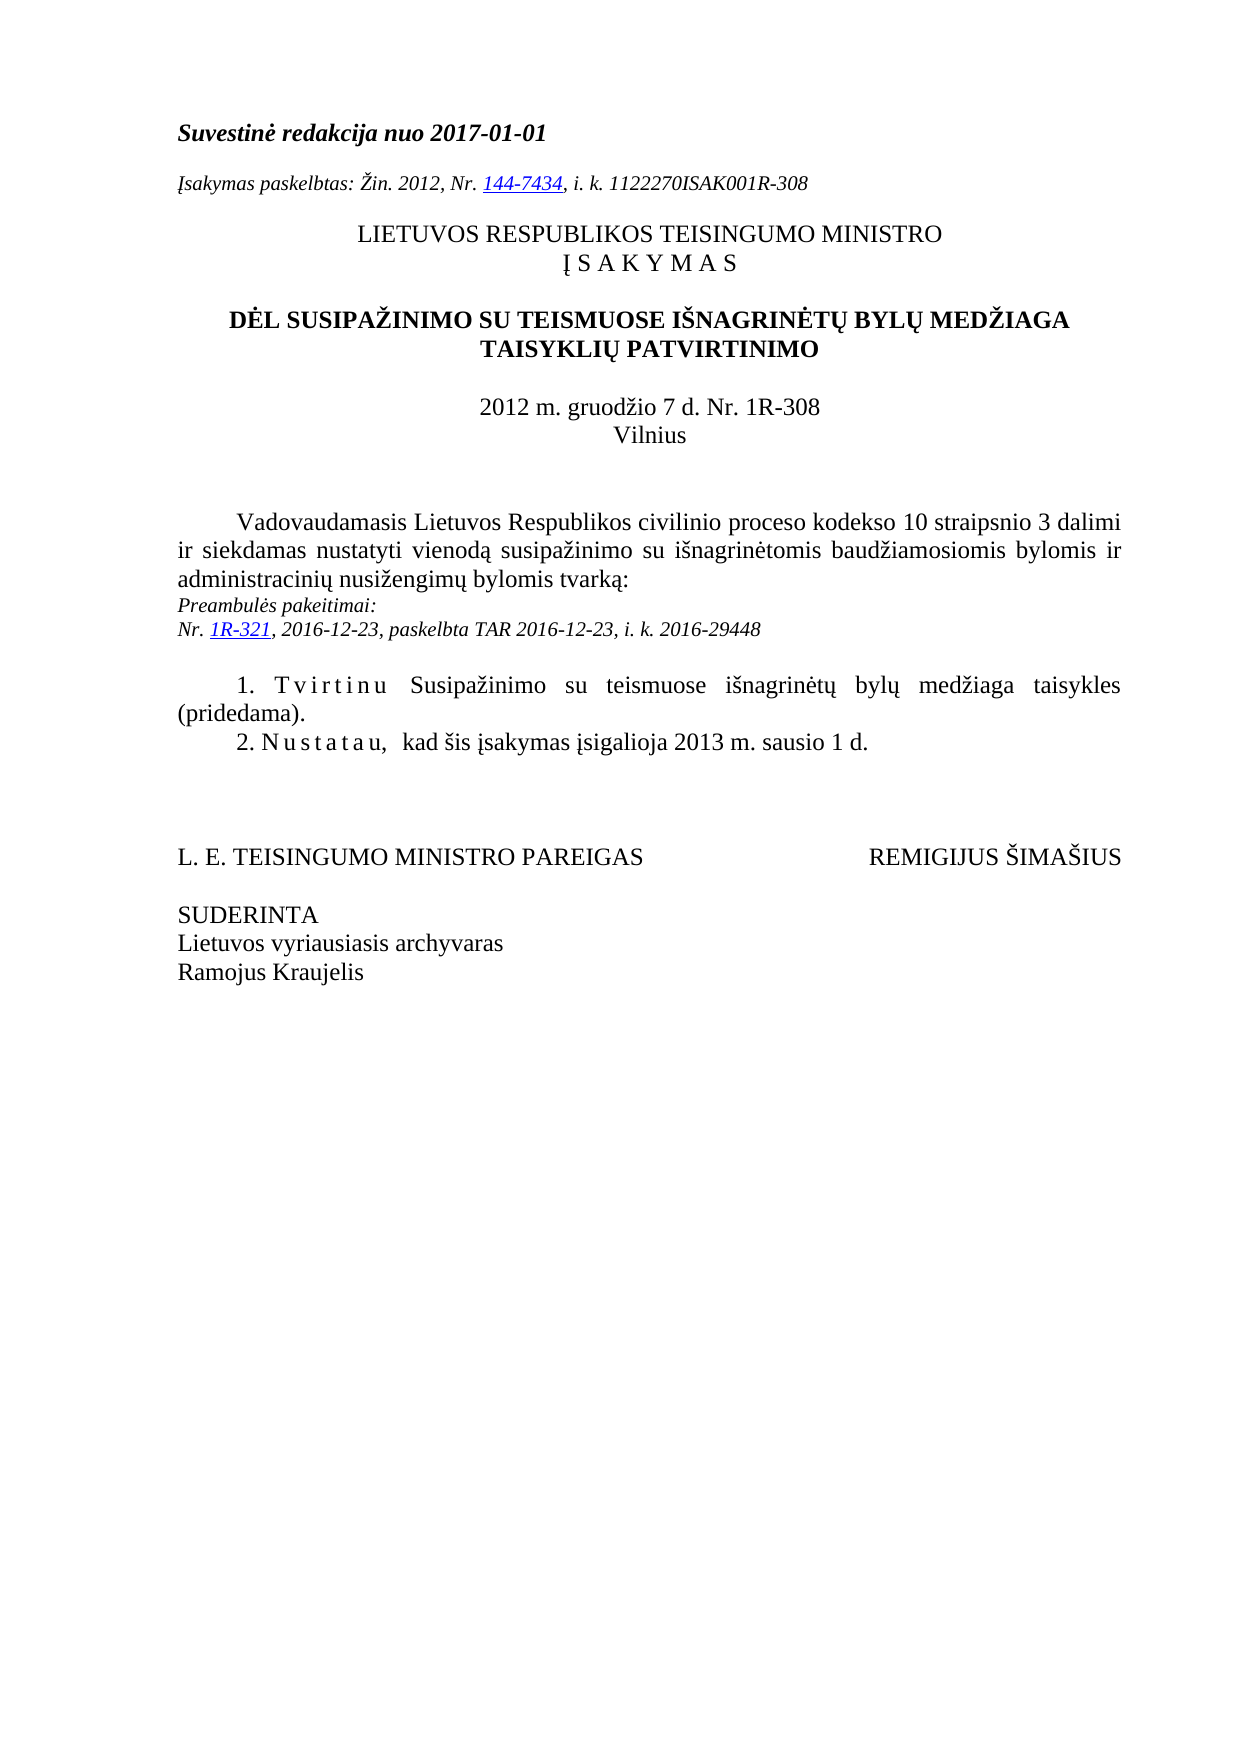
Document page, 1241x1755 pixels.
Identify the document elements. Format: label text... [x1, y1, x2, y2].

text Į S A K Y M A S [177, 248, 1122, 277]
text 2012 m. gruodžio 7 d. Nr. 1R-308 [177, 392, 1122, 420]
text L. e. teisingumo ministro pareigas Remigijus Šimašius [177, 842, 1122, 871]
text 1. Tvirtinu Susipažinimo su teismuose išnagrinėtų bylų medžiaga taisykles (pridedama). [177, 670, 1122, 727]
text Preambulės pakeitimai: [177, 593, 1122, 617]
text Suvestinė redakcija nuo 2017-01-01 [177, 118, 1122, 147]
text 2. Nustatau, kad šis įsakymas įsigalioja 2013 m. sausio 1 d. [177, 727, 1122, 756]
text Lietuvos vyriausiasis archyvaras [177, 928, 1122, 957]
text Vilnius [177, 420, 1122, 449]
text DĖL SUSIPAŽINIMO SU TEISMUOSE IŠNAGRINĖTŲ BYLŲ MEDŽIAGA TAISYKLIŲ PATVIRTINIMO [177, 305, 1122, 363]
text Ramojus Kraujelis [177, 957, 1122, 986]
text LIETUVOS RESPUBLIKOS TEISINGUMO MINISTRO [177, 219, 1122, 248]
text Nr. 1R-321, 2016-12-23, paskelbta TAR 2016-12-23, i. k. 2016-29448 [177, 617, 1122, 641]
text SUDERINTA [177, 900, 1122, 928]
text Įsakymas paskelbtas: Žin. 2012, Nr. 144-7434, i. k. 1122270ISAK001R-308 [177, 171, 1122, 195]
text Vadovaudamasis Lietuvos Respublikos civilinio proceso kodekso 10 straipsnio 3 dalimi ir siekdamas nustatyti vienodą susipažinimo su išnagrinėtomis baudžiamosiomis bylomis ir administracinių nusižengimų bylomis tvarką: [177, 507, 1122, 593]
